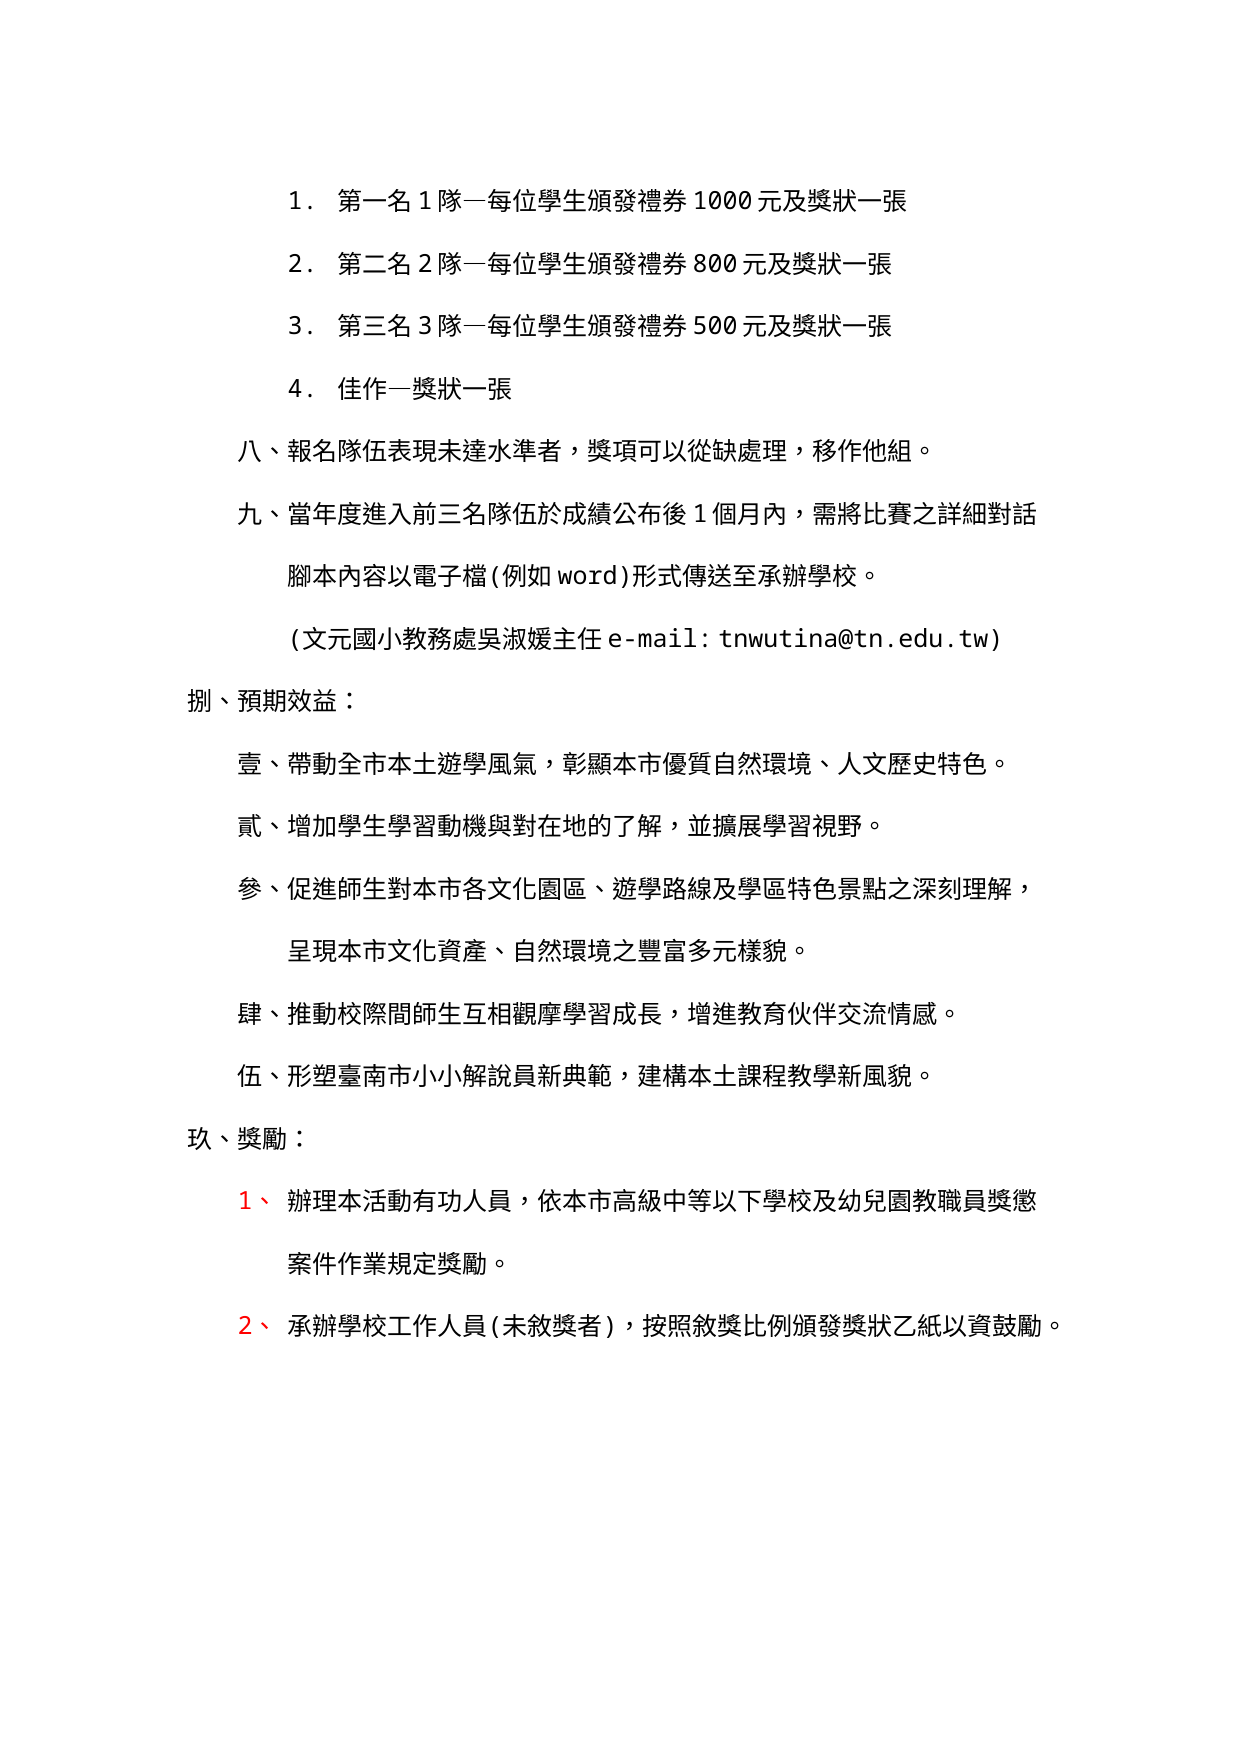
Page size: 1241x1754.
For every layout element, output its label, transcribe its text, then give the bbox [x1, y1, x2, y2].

list 推動校際間師生互相觀摩學習成長，增進教育伙伴交流情感。 [237, 971, 1053, 1033]
list 增加學生學習動機與對在地的了解，並擴展學習視野。 [237, 783, 1053, 846]
list 促進師生對本市各文化園區、遊學路線及學區特色景點之深刻理解，呈現本市文化資產、自然環境之豐富多元樣貌。 [237, 846, 1053, 971]
list 帶動全市本土遊學風氣，彰顯本市優質自然環境、人文歷史特色。 [237, 721, 1053, 783]
list 辦理本活動有功人員，依本市高級中等以下學校及幼兒園教職員獎懲案件作業規定獎勵。 [237, 1158, 1053, 1283]
text 捌、預期效益： [187, 658, 1053, 721]
text 玖、獎勵： [187, 1096, 1053, 1158]
text 九、當年度進入前三名隊伍於成績公布後1個月內，需將比賽之詳細對話腳本內容以電子檔(例如word)形式傳送至承辦學校。 (文元國小教務處吳淑媛主任e-mail: tnwutina@tn.edu.tw) [237, 471, 1048, 658]
list 承辦學校工作人員(未敘獎者)，按照敘獎比例頒發獎狀乙紙以資鼓勵。 [237, 1283, 1053, 1346]
list 形塑臺南市小小解說員新典範，建構本土課程教學新風貌。 [237, 1033, 1053, 1096]
list 第一名1隊—每位學生頒發禮券1000元及獎狀一張 [287, 158, 1053, 221]
list 第三名3隊—每位學生頒發禮券500元及獎狀一張 [287, 283, 1053, 346]
list 第二名2隊—每位學生頒發禮券800元及獎狀一張 [287, 221, 1053, 283]
text 八、報名隊伍表現未達水準者，獎項可以從缺處理，移作他組。 [237, 408, 1048, 471]
list 佳作—獎狀一張 [287, 346, 1053, 408]
